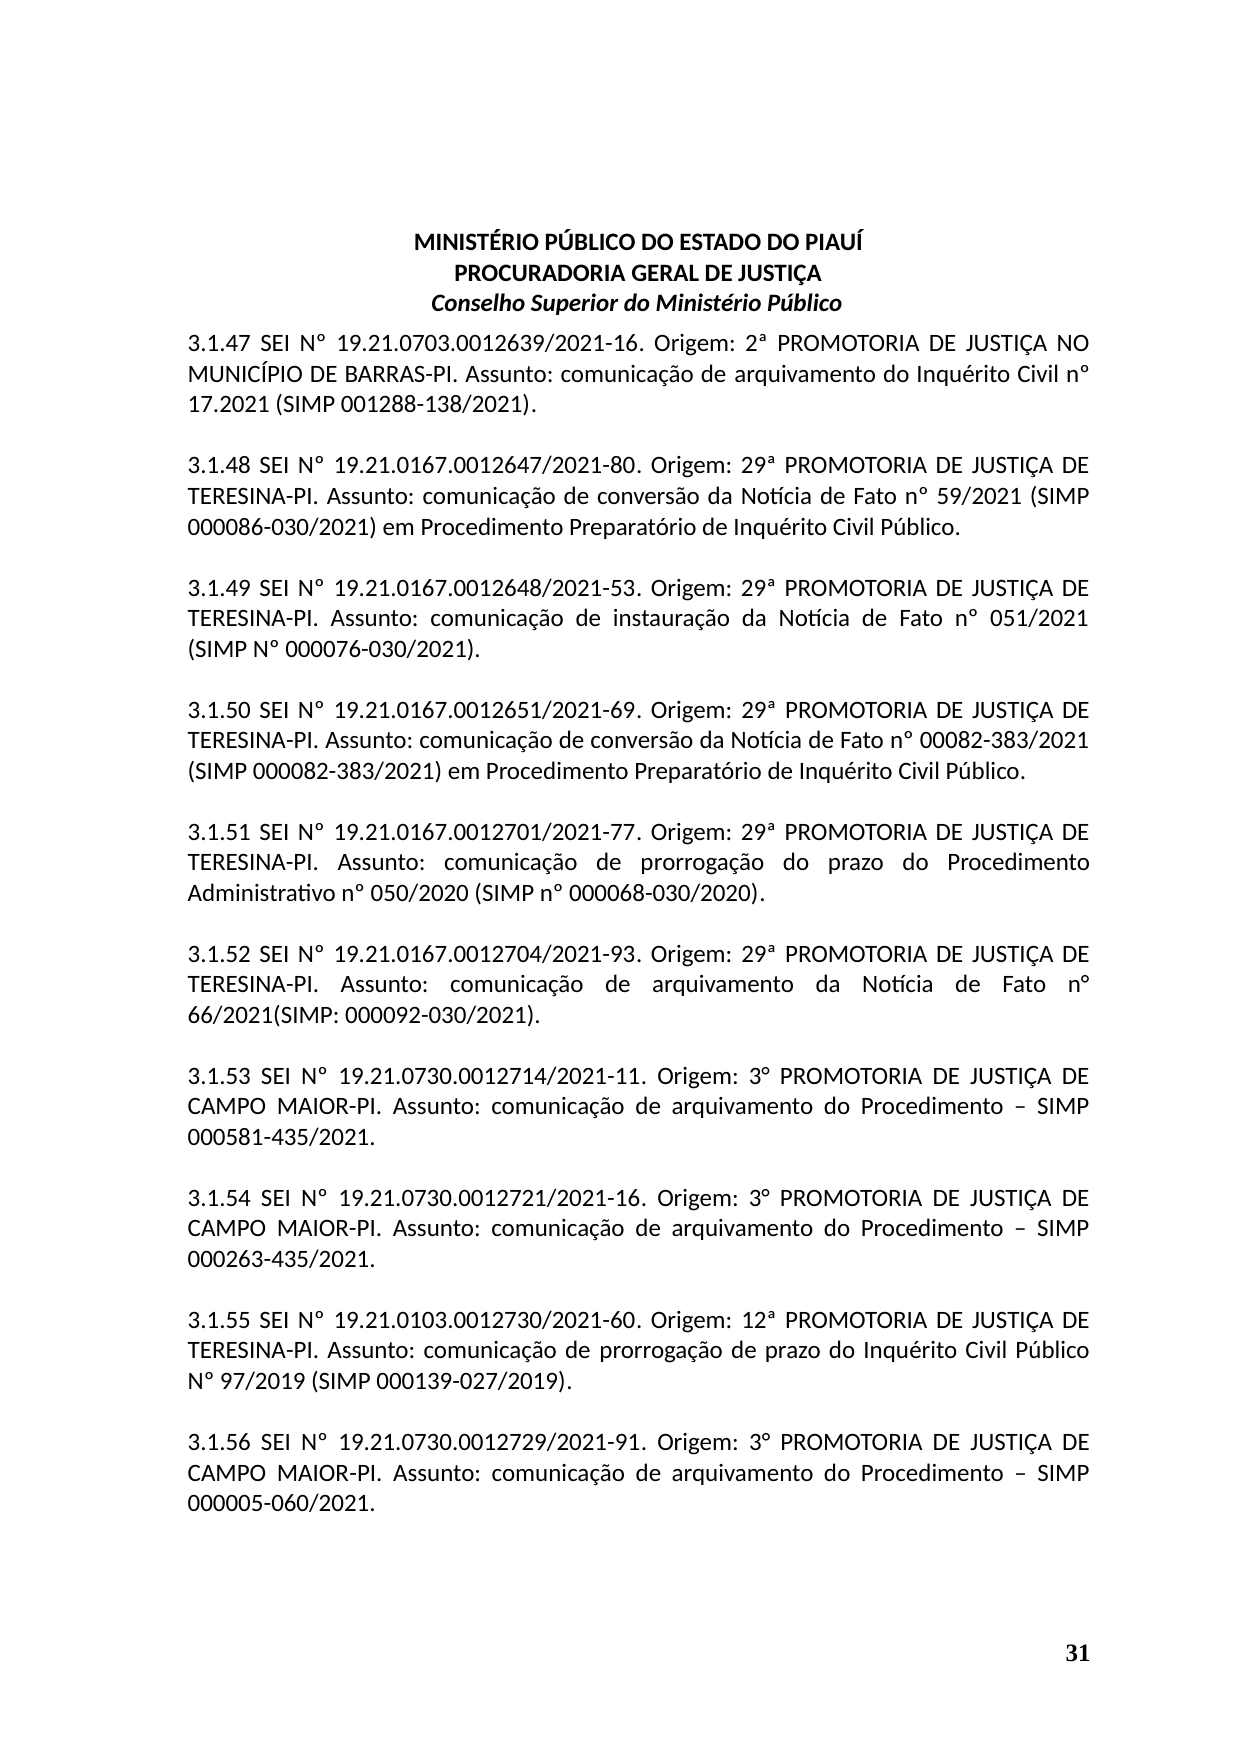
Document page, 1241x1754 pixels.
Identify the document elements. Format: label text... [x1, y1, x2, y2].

text 3.1.52 SEI Nº 19.21.0167.0012704/2021-93. Origem: 29ª PROMOTORIA DE JUSTIÇA DE TERESINA-PI. Assunto: comunicação de arquivamento da Notícia de Fato n° 66/2021(SIMP: 000092-030/2021). [187, 938, 1090, 1029]
text 3.1.47 SEI Nº 19.21.0703.0012639/2021-16. Origem: 2ª PROMOTORIA DE JUSTIÇA NO MUNICÍPIO DE BARRAS-PI. Assunto: comunicação de arquivamento do Inquérito Civil nº 17.2021 (SIMP 001288-138/2021). [187, 327, 1090, 419]
text 3.1.50 SEI Nº 19.21.0167.0012651/2021-69. Origem: 29ª PROMOTORIA DE JUSTIÇA DE TERESINA-PI. Assunto: comunicação de conversão da Notícia de Fato nº 00082-383/2021 (SIMP 000082-383/2021) em Procedimento Preparatório de Inquérito Civil Público. [187, 694, 1090, 785]
text 3.1.55 SEI Nº 19.21.0103.0012730/2021-60. Origem: 12ª PROMOTORIA DE JUSTIÇA DE TERESINA-PI. Assunto: comunicação de prorrogação de prazo do Inquérito Civil Público Nº 97/2019 (SIMP 000139-027/2019). [187, 1304, 1090, 1396]
text 3.1.48 SEI Nº 19.21.0167.0012647/2021-80. Origem: 29ª PROMOTORIA DE JUSTIÇA DE TERESINA-PI. Assunto: comunicação de conversão da Notícia de Fato nº 59/2021 (SIMP 000086-030/2021) em Procedimento Preparatório de Inquérito Civil Público. [187, 449, 1090, 541]
text 3.1.51 SEI Nº 19.21.0167.0012701/2021-77. Origem: 29ª PROMOTORIA DE JUSTIÇA DE TERESINA-PI. Assunto: comunicação de prorrogação do prazo do Procedimento Administrativo nº 050/2020 (SIMP nº 000068-030/2020). [187, 816, 1090, 907]
text 3.1.54 SEI Nº 19.21.0730.0012721/2021-16. Origem: 3° PROMOTORIA DE JUSTIÇA DE CAMPO MAIOR-PI. Assunto: comunicação de arquivamento do Procedimento – SIMP 000263-435/2021. [187, 1182, 1090, 1274]
text 3.1.53 SEI Nº 19.21.0730.0012714/2021-11. Origem: 3° PROMOTORIA DE JUSTIÇA DE CAMPO MAIOR-PI. Assunto: comunicação de arquivamento do Procedimento – SIMP 000581-435/2021. [187, 1060, 1090, 1152]
text 3.1.56 SEI Nº 19.21.0730.0012729/2021-91. Origem: 3° PROMOTORIA DE JUSTIÇA DE CAMPO MAIOR-PI. Assunto: comunicação de arquivamento do Procedimento – SIMP 000005-060/2021. [187, 1426, 1090, 1518]
text 3.1.49 SEI Nº 19.21.0167.0012648/2021-53. Origem: 29ª PROMOTORIA DE JUSTIÇA DE TERESINA-PI. Assunto: comunicação de instauração da Notícia de Fato nº 051/2021 (SIMP Nº 000076-030/2021). [187, 572, 1090, 663]
